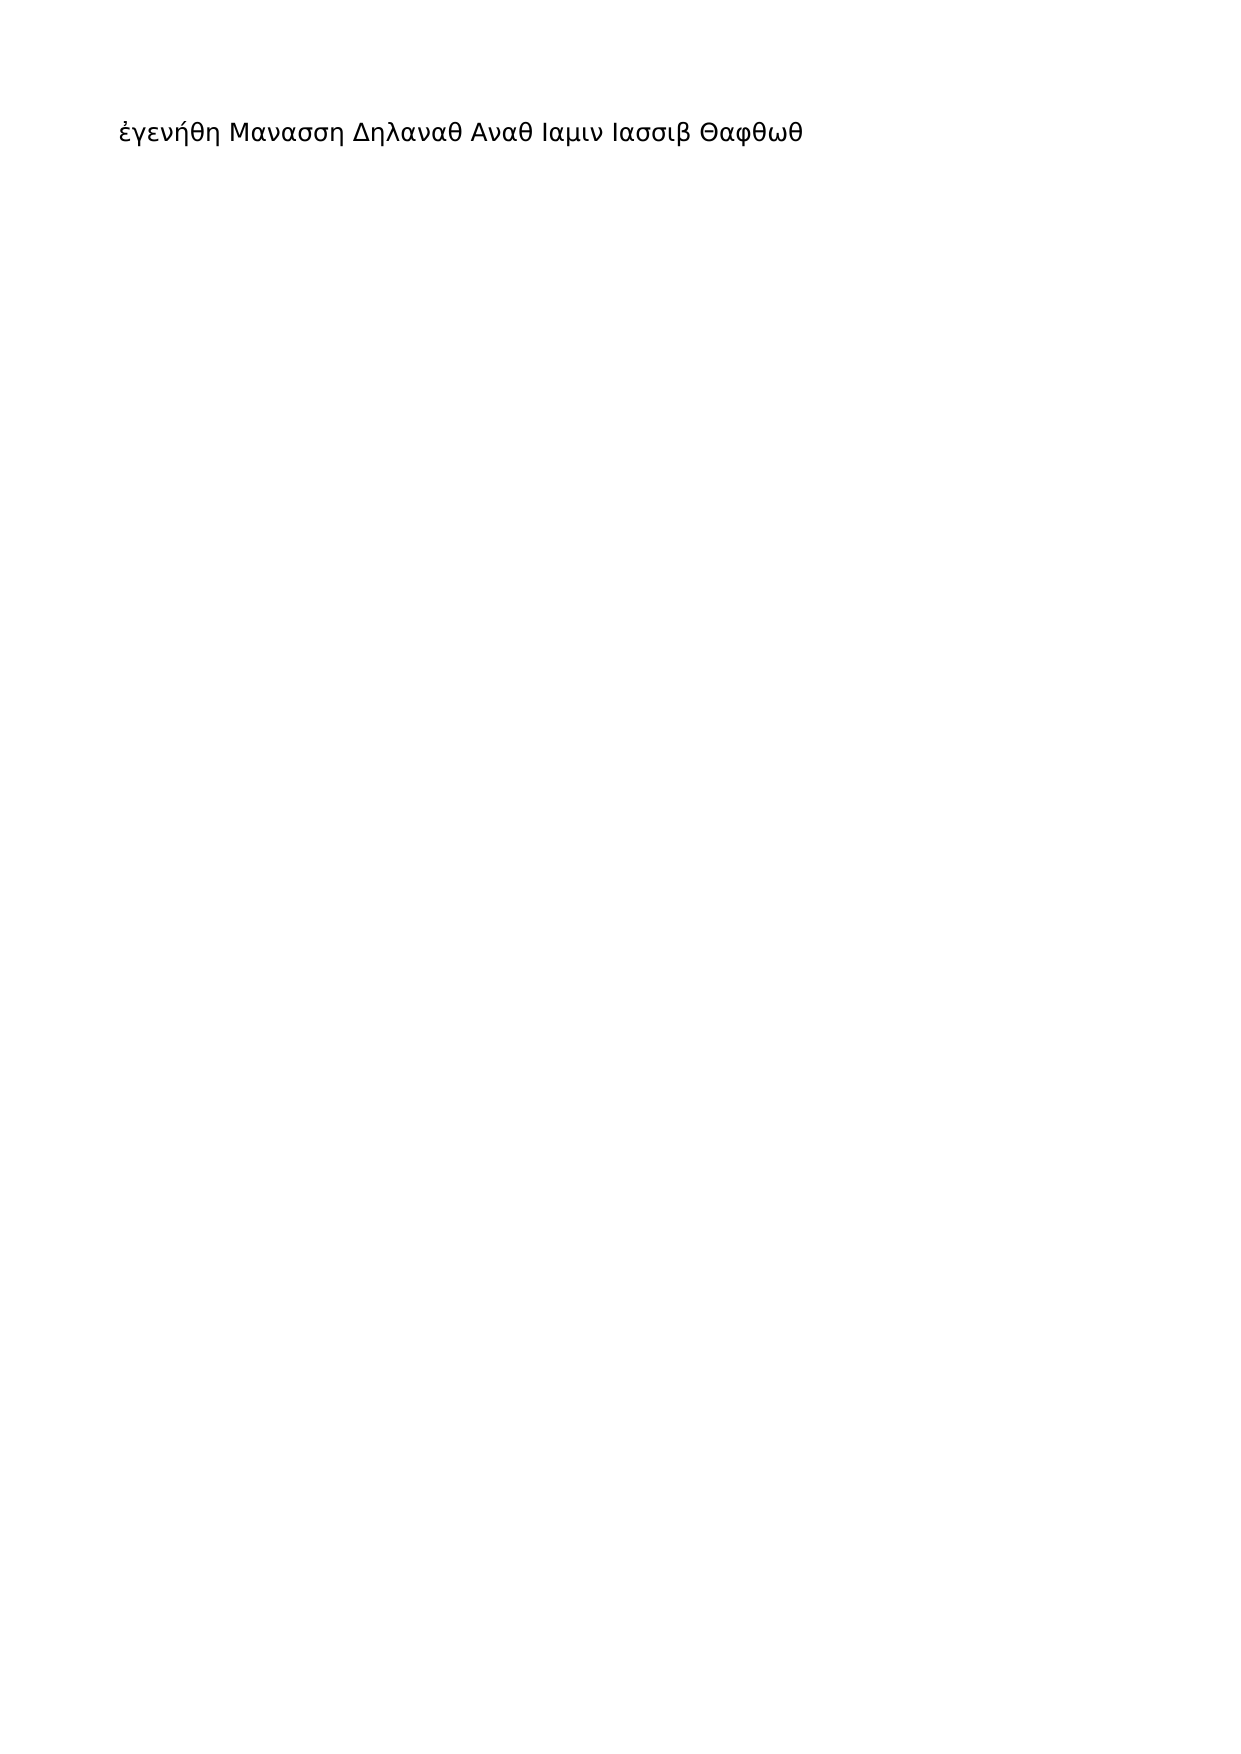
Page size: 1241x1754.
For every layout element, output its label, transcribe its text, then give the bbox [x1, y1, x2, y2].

text ἐγενήθη Μανασση Δηλαναθ Αναθ Ιαμιν Ιασσιβ Θαφθωθ [118, 118, 1122, 147]
